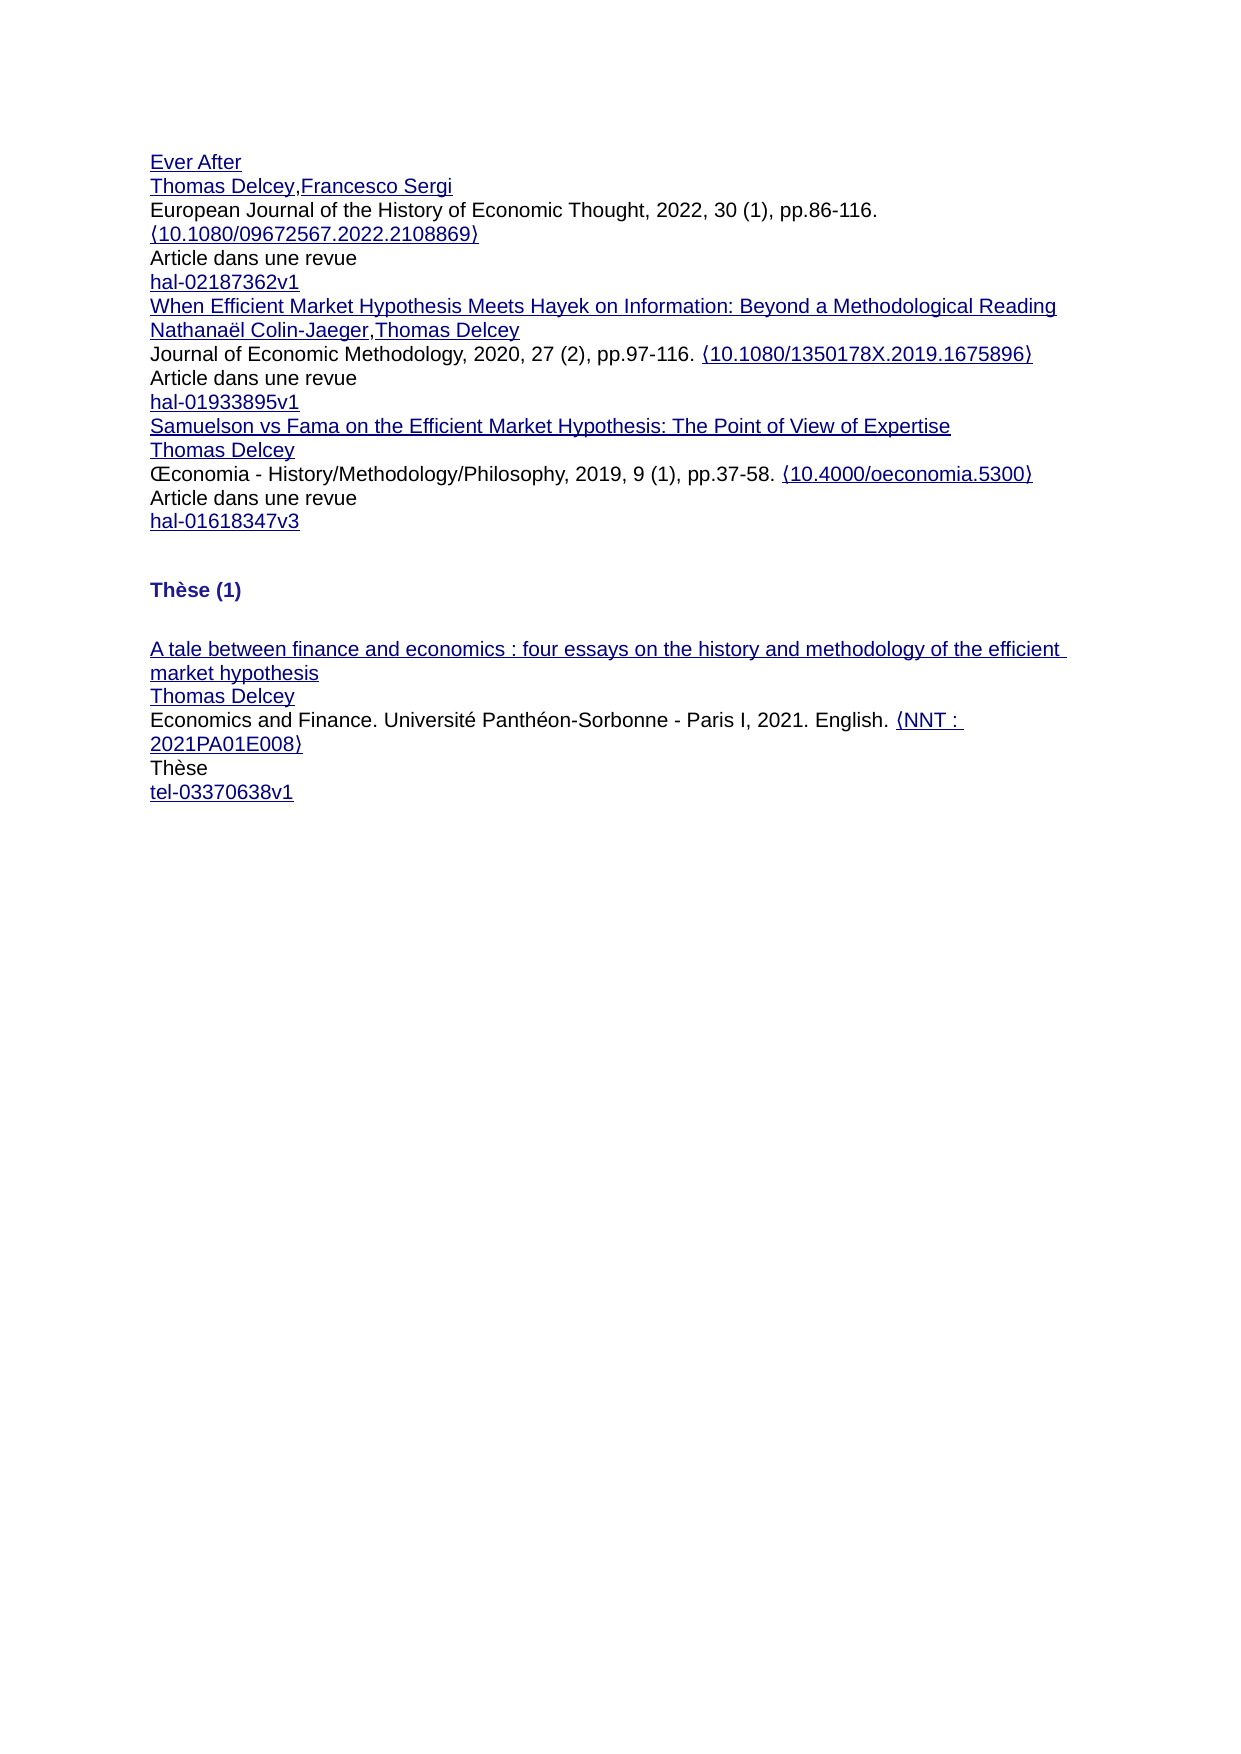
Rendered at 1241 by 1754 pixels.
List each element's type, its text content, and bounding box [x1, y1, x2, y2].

subtitle Thèse (1) [150, 578, 1090, 602]
table_cell When Efficient Market Hypothesis Meets Hayek on Information: Beyond a Methodological Reading Nathanaël Colin-Jaeger,Thomas Delcey Journal of Economic Methodology, 2020, 27 (2), pp.97-116. ⟨10.1080/1350178X.2019.1675896⟩ Article dans une revue hal-01933895v1 [150, 294, 1090, 413]
table_cell Samuelson vs Fama on the Efficient Market Hypothesis: The Point of View of Expertise Thomas Delcey Œconomia - History/Methodology/Philosophy, 2019, 9 (1), pp.37-58. ⟨10.4000/oeconomia.5300⟩ Article dans une revue hal-01618347v3 [150, 414, 1090, 533]
table_header A tale between finance and economics : four essays on the history and methodology of the efficient market hypothesis Thomas Delcey Economics and Finance. Université Panthéon-Sorbonne - Paris I, 2021. English. ⟨NNT : 2021PA01E008⟩ Thèse tel-03370638v1 [150, 636, 1090, 804]
table_cell Ever After Thomas Delcey,Francesco Sergi European Journal of the History of Economic Thought, 2022, 30 (1), pp.86-116. ⟨10.1080/09672567.2022.2108869⟩ Article dans une revue hal-02187362v1 [150, 150, 1090, 294]
